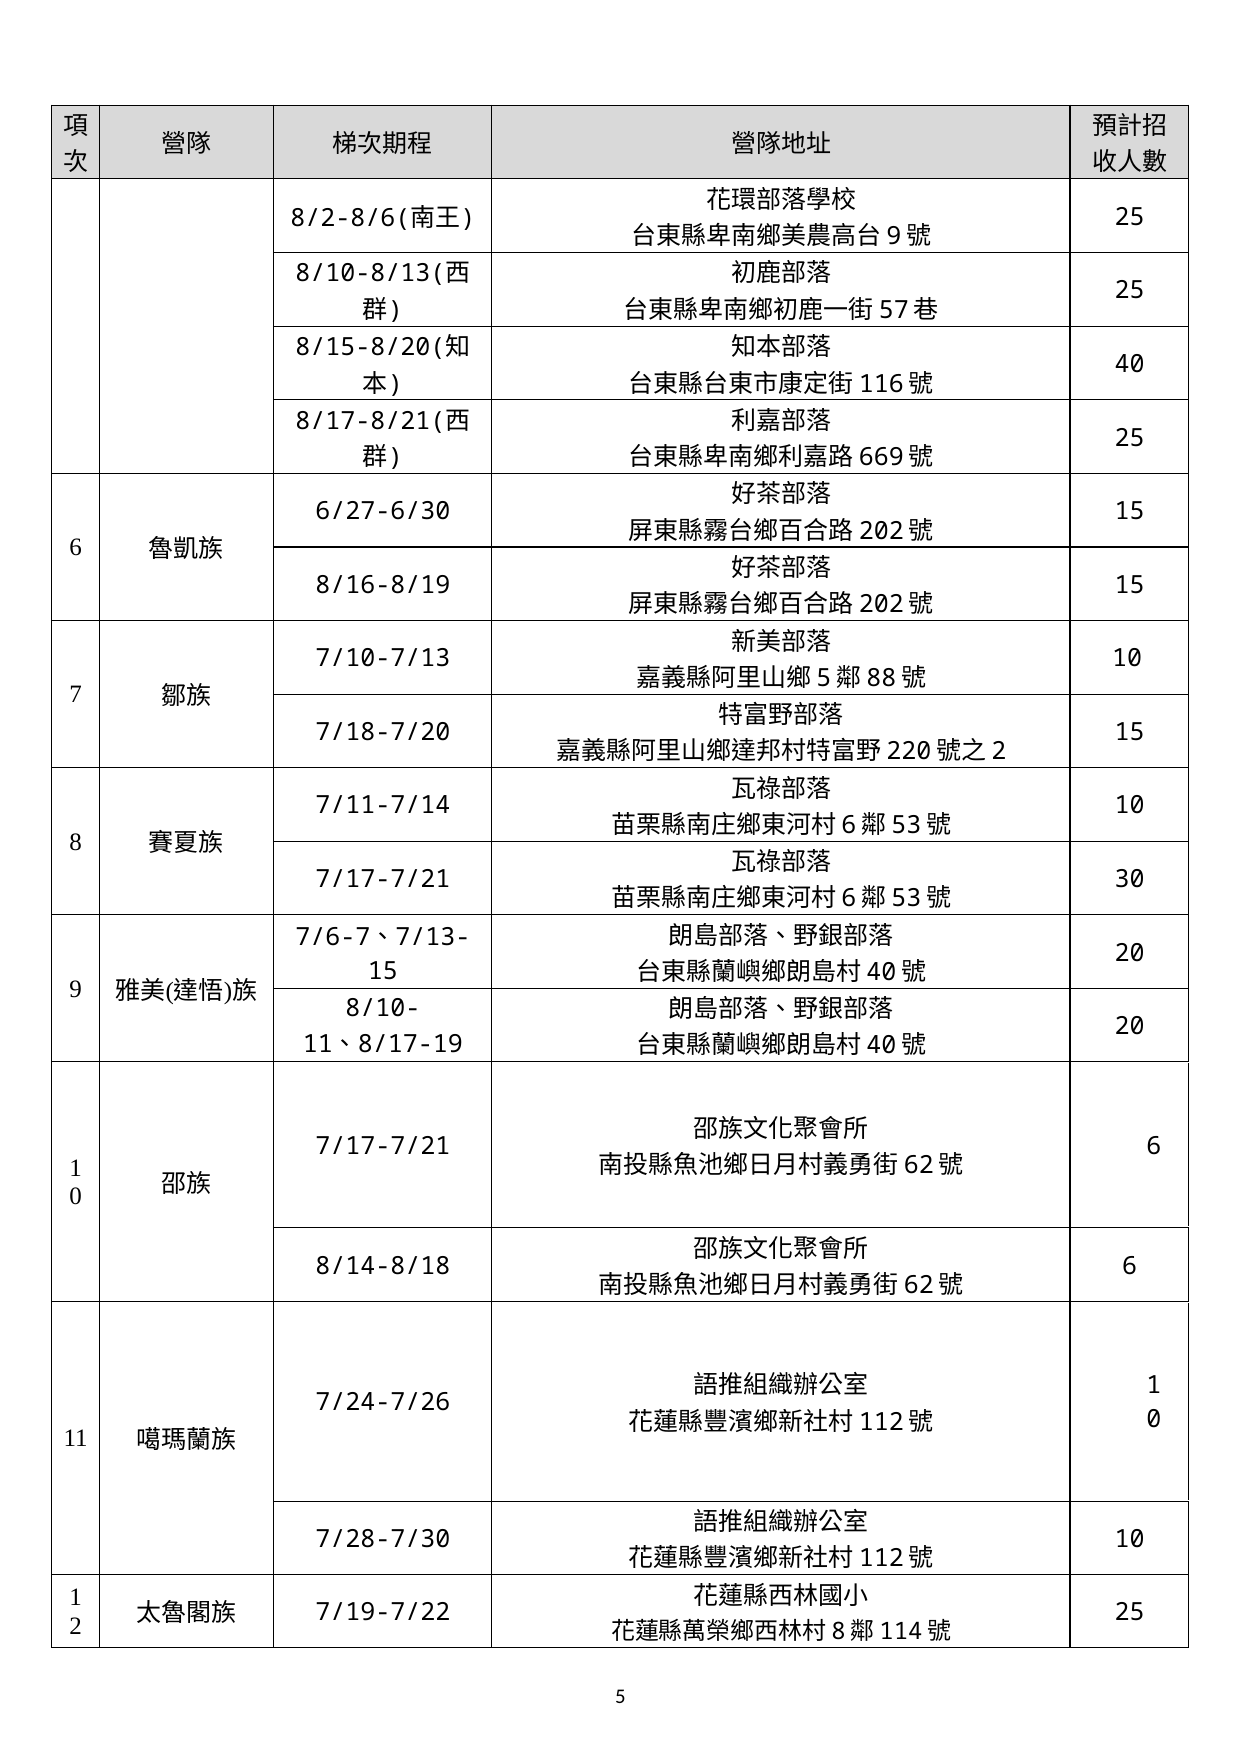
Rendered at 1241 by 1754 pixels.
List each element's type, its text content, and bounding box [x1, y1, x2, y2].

table_cell 8/10-8/13(西群) [274, 253, 491, 326]
table_cell 25 [1071, 179, 1188, 252]
table_cell 7/17-7/21 [274, 842, 491, 914]
table_header 項次 [52, 106, 99, 178]
table_cell 8/15-8/20(知本) [274, 327, 491, 399]
table_cell 25 [1071, 400, 1188, 473]
table_header 營隊地址 [492, 106, 1069, 178]
table_cell 噶瑪蘭族 [100, 1302, 273, 1574]
table_cell 8/10-11、8/17-19 [274, 989, 491, 1061]
table_cell 花環部落學校 台東縣卑南鄉美農高台9號 [492, 179, 1069, 252]
table_cell 7/19-7/22 [274, 1575, 491, 1647]
table_cell [1071, 1302, 1081, 1501]
table_cell 賽夏族 [100, 768, 273, 914]
table_cell 花蓮縣西林國小 花蓮縣萬榮鄉西林村8鄰114號 [492, 1575, 1069, 1647]
table_cell 25 [1071, 253, 1188, 326]
table_cell [1071, 1062, 1081, 1227]
table_cell 朗島部落、野銀部落 台東縣蘭嶼鄉朗島村40號 [492, 989, 1069, 1061]
table_cell 7/6-7、7/13-15 [274, 915, 491, 988]
table_cell 7 [52, 621, 99, 767]
table_cell 10 [1071, 1502, 1188, 1574]
table_cell 鄒族 [100, 621, 273, 767]
table_cell 6 [52, 474, 99, 620]
table_cell 8 [52, 768, 99, 914]
table_cell 15 [1071, 474, 1188, 546]
table_cell 7/28-7/30 [274, 1502, 491, 1574]
table_cell 6/27-6/30 [274, 474, 491, 546]
table_cell 20 [1071, 989, 1188, 1061]
table_cell 11 [52, 1302, 99, 1574]
table_cell 10 [1082, 1303, 1188, 1500]
table_cell 12 [52, 1575, 99, 1647]
table_cell 初鹿部落 台東縣卑南鄉初鹿一街57巷 [492, 253, 1069, 326]
table_cell 8/14-8/18 [274, 1228, 491, 1301]
table_cell 新美部落 嘉義縣阿里山鄉5鄰88號 [492, 621, 1069, 693]
table_cell 9 [52, 915, 99, 1061]
table_cell 瓦祿部落 苗栗縣南庄鄉東河村6鄰53號 [492, 842, 1069, 914]
table_cell 7/17-7/21 [274, 1062, 491, 1227]
table_cell 知本部落 台東縣台東市康定街116號 [492, 327, 1069, 399]
table_header 梯次期程 [274, 106, 491, 178]
table_cell [100, 179, 273, 473]
table_cell 7/18-7/20 [274, 695, 491, 767]
table_cell 30 [1071, 842, 1188, 914]
table_cell 10 [1071, 621, 1188, 693]
table_cell 邵族文化聚會所 南投縣魚池鄉日月村義勇街62號 [492, 1228, 1069, 1301]
table_cell 10 [52, 1062, 99, 1301]
table_cell 魯凱族 [100, 474, 273, 620]
table_cell 8/17-8/21(西群) [274, 400, 491, 473]
table_cell 邵族 [100, 1062, 273, 1301]
table_header 預計招收人數 [1071, 106, 1188, 178]
table_cell 利嘉部落 台東縣卑南鄉利嘉路669號 [492, 400, 1069, 473]
table_cell 40 [1071, 327, 1188, 399]
table_cell 25 [1071, 1575, 1188, 1647]
table_cell 8/2-8/6(南王) [274, 179, 491, 252]
table_cell 特富野部落 嘉義縣阿里山鄉達邦村特富野220號之2 [492, 695, 1069, 767]
table_cell 朗島部落、野銀部落 台東縣蘭嶼鄉朗島村40號 [492, 915, 1069, 988]
table_cell 7/24-7/26 [274, 1302, 491, 1501]
table_cell 語推組織辦公室 花蓮縣豐濱鄉新社村112號 [492, 1302, 1069, 1501]
table_cell [52, 179, 99, 473]
table_cell 15 [1071, 695, 1188, 767]
table_cell 7/10-7/13 [274, 621, 491, 693]
table_cell 8/16-8/19 [274, 548, 491, 620]
table_cell 瓦祿部落 苗栗縣南庄鄉東河村6鄰53號 [492, 768, 1069, 841]
table_cell 6 [1082, 1063, 1188, 1226]
table_cell 6 [1071, 1228, 1188, 1301]
table_cell 太魯閣族 [100, 1575, 273, 1647]
table_cell 15 [1071, 548, 1188, 620]
table_cell 好茶部落 屏東縣霧台鄉百合路202號 [492, 474, 1069, 546]
table_cell 好茶部落 屏東縣霧台鄉百合路202號 [492, 548, 1069, 620]
table_cell 語推組織辦公室 花蓮縣豐濱鄉新社村112號 [492, 1502, 1069, 1574]
table_cell 7/11-7/14 [274, 768, 491, 841]
table_cell 20 [1071, 915, 1188, 988]
table_cell 邵族文化聚會所 南投縣魚池鄉日月村義勇街62號 [492, 1062, 1069, 1227]
table_cell 10 [1071, 768, 1188, 841]
table_header 營隊 [100, 106, 273, 178]
table_cell 雅美(達悟)族 [100, 915, 273, 1061]
